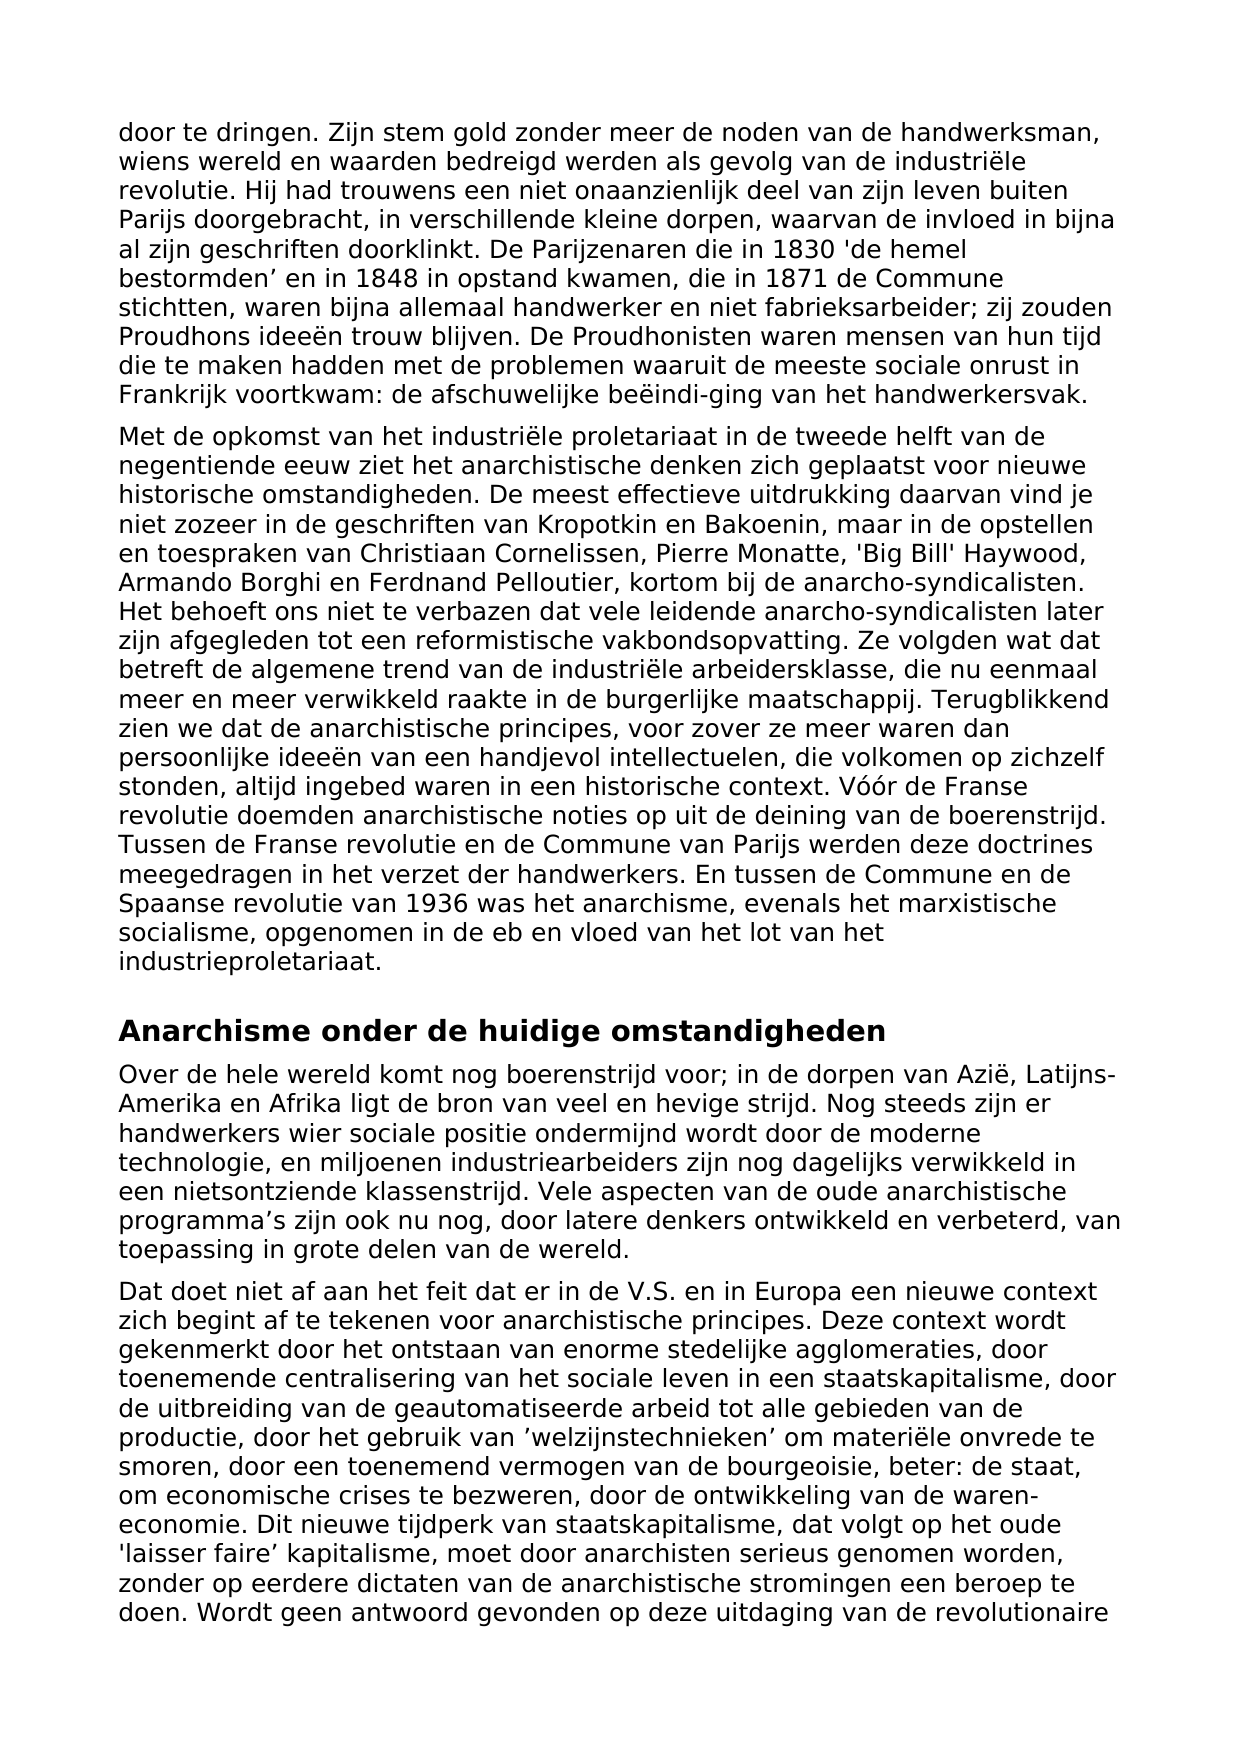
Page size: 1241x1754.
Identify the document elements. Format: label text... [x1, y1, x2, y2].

subtitle Anarchisme onder de huidige omstandigheden [118, 1014, 1122, 1048]
text Met de opkomst van het industriële proletariaat in de tweede helft van de negentiende eeuw ziet het anarchistische denken zich geplaatst voor nieuwe historische omstandigheden. De meest effectieve uitdrukking daarvan vind je niet zozeer in de geschriften van Kropotkin en Bakoenin, maar in de opstellen en toespraken van Christiaan Cornelissen, Pierre Monatte, 'Big Bill' Haywood, Armando Borghi en Ferdnand Pelloutier, kortom bij de anarcho-syndicalisten. Het behoeft ons niet te verbazen dat vele leidende anarcho-syndicalisten later zijn afgegleden tot een reformistische vakbondsopvatting. Ze volgden wat dat betreft de algemene trend van de industriële arbeidersklasse, die nu eenmaal meer en meer verwikkeld raakte in de burgerlijke maatschappij. Terugblikkend zien we dat de anarchistische principes, voor zover ze meer waren dan persoonlijke ideeën van een handjevol intellectuelen, die volkomen op zichzelf stonden, altijd ingebed waren in een historische context. Vóór de Franse revolutie doemden anarchistische noties op uit de deining van de boerenstrijd. Tussen de Franse revolutie en de Commune van Parijs werden deze doctrines meegedragen in het verzet der handwerkers. En tussen de Commune en de Spaanse revolutie van 1936 was het anarchisme, evenals het marxistische socialisme, opgenomen in de eb en vloed van het lot van het industrieproletariaat. [118, 422, 1122, 976]
text Over de hele wereld komt nog boerenstrijd voor; in de dorpen van Azië, Latijns-Amerika en Afrika ligt de bron van veel en hevige strijd. Nog steeds zijn er handwerkers wier sociale positie ondermijnd wordt door de moderne technologie, en miljoenen industriearbeiders zijn nog dagelijks verwikkeld in een nietsontziende klassenstrijd. Vele aspecten van de oude anarchistische programma’s zijn ook nu nog, door latere denkers ontwikkeld en verbeterd, van toepassing in grote delen van de wereld. [118, 1060, 1122, 1264]
text Dat doet niet af aan het feit dat er in de V.S. en in Europa een nieuwe context zich begint af te tekenen voor anarchistische principes. Deze context wordt gekenmerkt door het ontstaan van enorme stedelijke agglomeraties, door toenemende centralisering van het sociale leven in een staatskapitalisme, door de uitbreiding van de geautomatiseerde arbeid tot alle gebieden van de productie, door het gebruik van ’welzijnstechnieken’ om materiële onvrede te smoren, door een toenemend vermogen van de bourgeoisie, beter: de staat, om economische crises te bezweren, door de ontwikkeling van de waren-economie. Dit nieuwe tijdperk van staatskapitalisme, dat volgt op het oude 'laisser faire’ kapitalisme, moet door anarchisten serieus genomen worden, zonder op eerdere dictaten van de anarchistische stromingen een beroep te doen. Wordt geen antwoord gevonden op deze uitdaging van de revolutionaire [118, 1277, 1122, 1627]
text door te dringen. Zijn stem gold zonder meer de noden van de handwerksman, wiens wereld en waarden bedreigd werden als gevolg van de industriële revolutie. Hij had trouwens een niet onaanzienlijk deel van zijn leven buiten Parijs doorgebracht, in verschillende kleine dorpen, waarvan de invloed in bijna al zijn geschriften doorklinkt. De Parijzenaren die in 1830 'de hemel bestormden’ en in 1848 in opstand kwamen, die in 1871 de Commune stichtten, waren bijna allemaal handwerker en niet fabrieksarbeider; zij zouden Proudhons ideeën trouw blijven. De Proudhonisten waren mensen van hun tijd die te maken hadden met de problemen waaruit de meeste sociale onrust in Frankrijk voortkwam: de afschuwelijke beëindi-ging van het handwerkersvak. [118, 118, 1122, 410]
